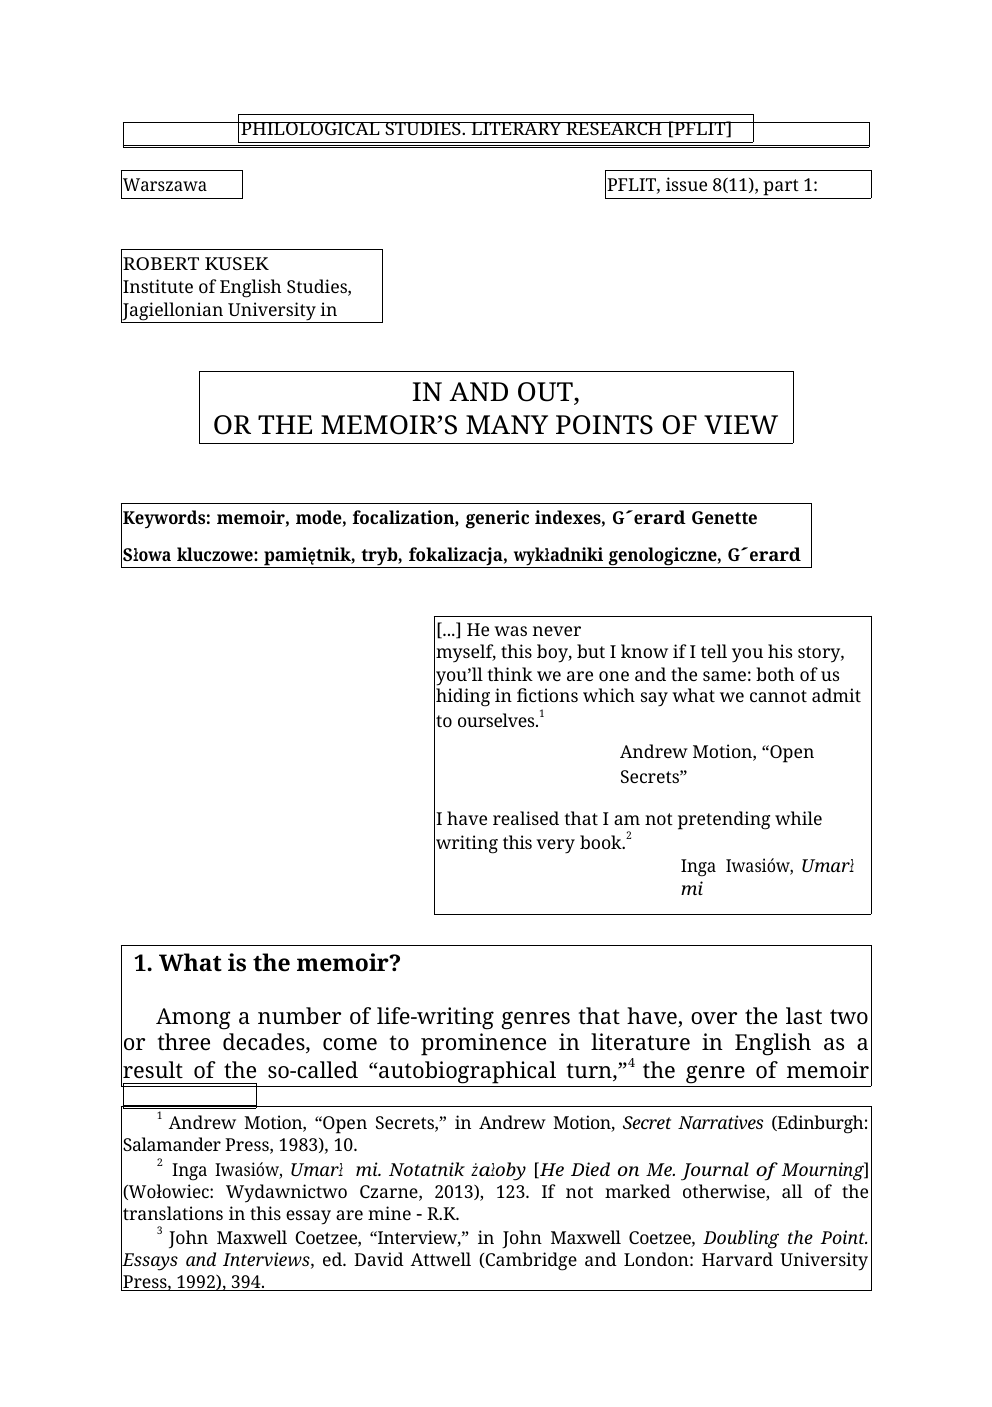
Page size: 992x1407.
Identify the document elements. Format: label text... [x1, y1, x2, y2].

text Keywords: memoir, mode, focalization, generic indexes, G´erard Genette [123, 506, 811, 530]
text 3 John Maxwell Coetzee, “Interview,” in John Maxwell Coetzee, Doubling the Point. Essays and Interviews, ed. David Attwell (Cambridge and London: Harvard University Press, 1992), 394. [123, 1226, 869, 1290]
text you’ll think we are one and the same: both of us hiding in fictions which say what we cannot admit to ourselves.1 [436, 663, 869, 732]
text ROBERT KUSEK [123, 252, 382, 275]
text myself, this boy, but I know if I tell you his story, [436, 641, 871, 663]
text I have realised that I am not pretending while writing this very book.2 [436, 808, 870, 854]
text Słowa kluczowe: pamiętnik, tryb, fokalizacja, wykładniki genologiczne, G´erard Genette [123, 542, 811, 567]
text 1. What is the memoir? [133, 947, 871, 978]
text Among a number of life-writing genres that have, over the last two or three decades, come to prominence in literature in English as a result of the so-called “autobiographical turn,”4 the genre of memoir appears to have attracted the [123, 1002, 869, 1086]
text Institute of English Studies, Jagiellonian University in Kraków [123, 275, 382, 322]
text PFLIT, issue 8(11), part 1: 99111 [607, 172, 871, 198]
text Inga Iwasiów, Umarł mi [681, 854, 871, 899]
text [...] He was never [436, 618, 871, 641]
text 2 Inga Iwasiów, Umarł mi. Notatnik żałoby [He Died on Me. Journal of Mourning] (Wołowiec: Wydawnictwo Czarne, 2013), 123. If not marked otherwise, all of the translations in this essay are mine  R.K. [123, 1157, 870, 1226]
text Andrew Motion, “Open Secrets” [620, 740, 871, 788]
text IN AND OUT, [206, 374, 785, 408]
text PHILOLOGICAL STUDIES. LITERARY RESEARCH [PFLIT] [241, 123, 753, 141]
text 1 Andrew Motion, “Open Secrets,” in Andrew Motion, Secret Narratives (Edinburgh: Salamander Press, 1983), 10. [123, 1110, 869, 1157]
text [241, 117, 753, 122]
text OR THE MEMOIR’S MANY POINTS OF VIEW [206, 408, 785, 441]
text Warszawa 2018 [123, 172, 242, 198]
